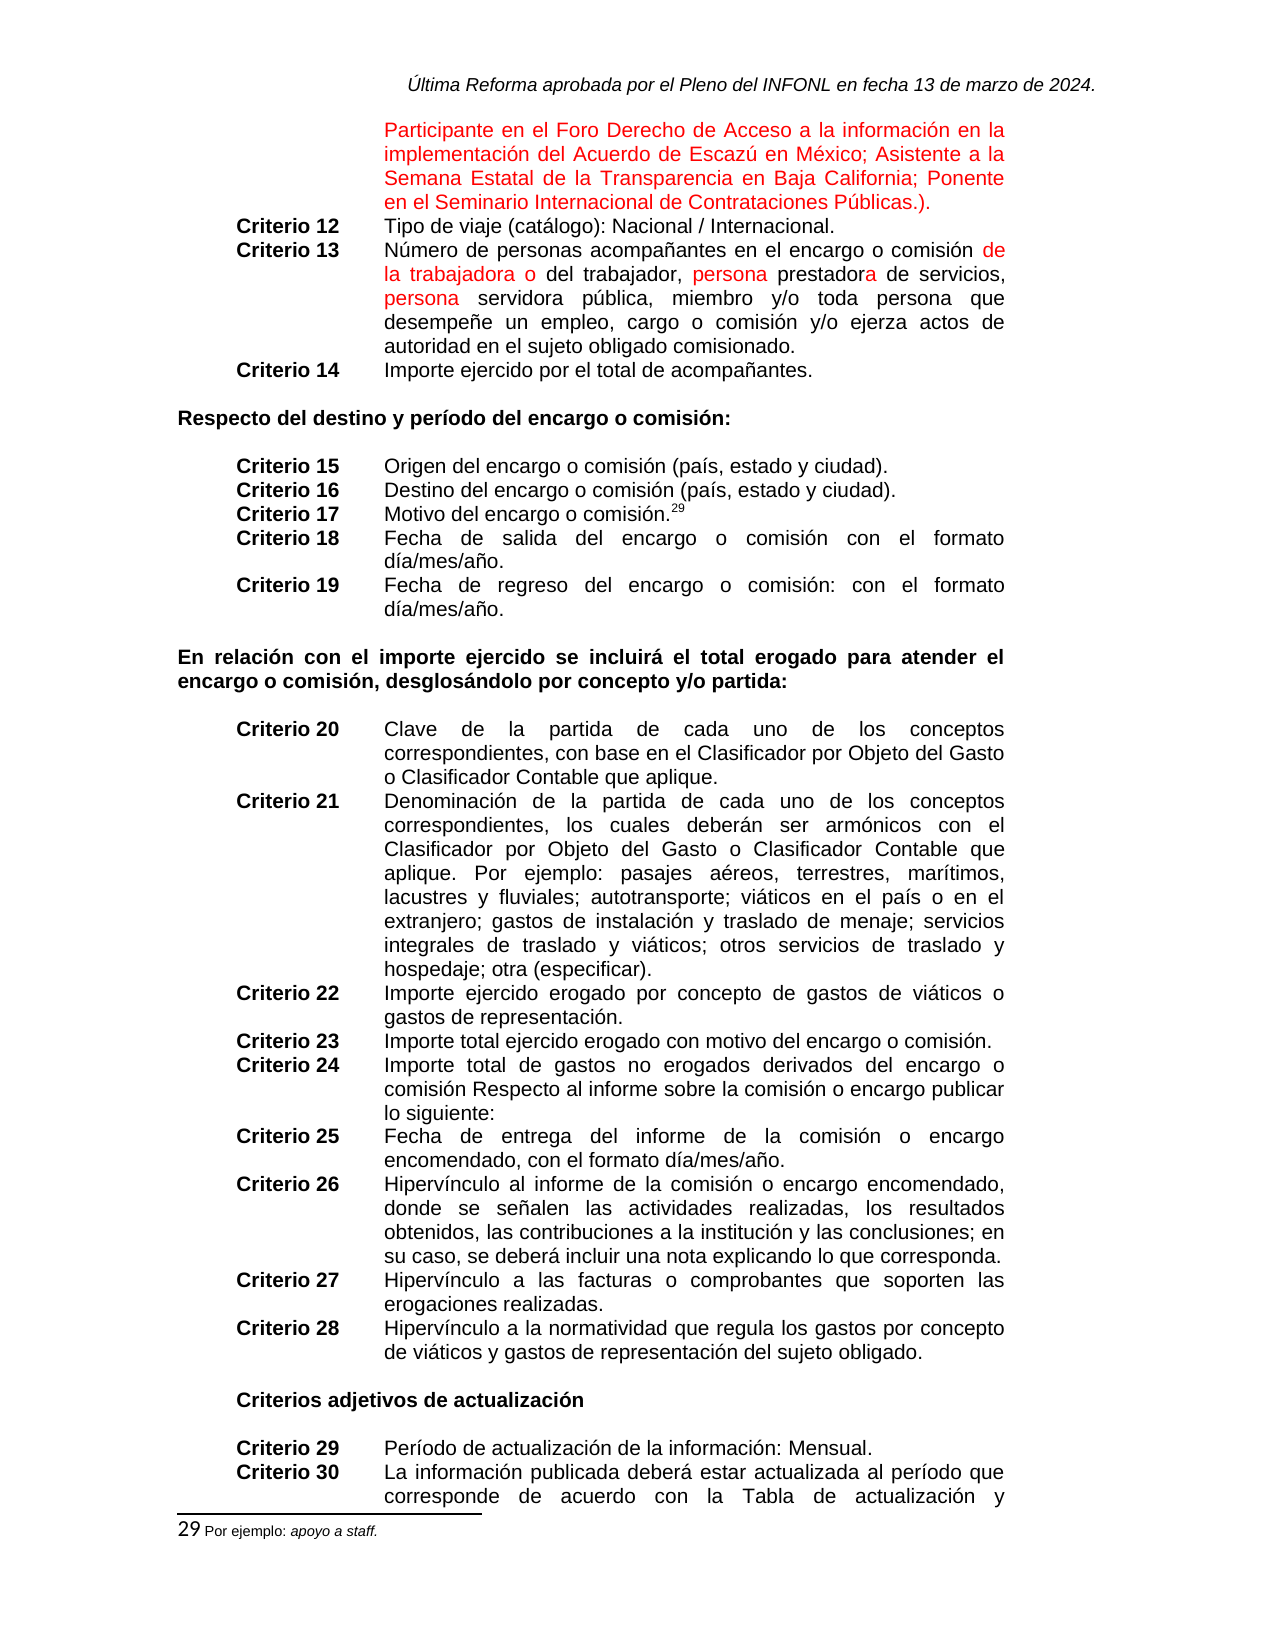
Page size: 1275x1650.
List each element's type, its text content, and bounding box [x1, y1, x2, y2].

text Criterio 20 Clave de la partida de cada uno de los conceptos correspondientes, con base en el Clasificador por Objeto del Gasto o Clasificador Contable que aplique. [236, 717, 1006, 789]
text Criterio 19 Fecha de regreso del encargo o comisión: con el formato día/mes/año. [236, 573, 1006, 621]
text Criterio 17 Motivo del encargo o comisión. [236, 501, 1006, 525]
text Criterio 21 Denominación de la partida de cada uno de los conceptos correspondientes, los cuales deberán ser armónicos con el Clasificador por Objeto del Gasto o Clasificador Contable que aplique. Por ejemplo: pasajes aéreos, terrestres, marítimos, lacustres y fluviales; autotransporte; viáticos en el país o en el extranjero; gastos de instalación y traslado de menaje; servicios integrales de traslado y viáticos; otros servicios de traslado y hospedaje; otra (especificar). [236, 789, 1006, 981]
text Participante en el Foro Derecho de Acceso a la información en la implementación del Acuerdo de Escazú en México; Asistente a la Semana Estatal de la Transparencia en Baja California; Ponente en el Seminario Internacional de Contrataciones Públicas.). [236, 118, 1006, 214]
text Criterio 30 La información publicada deberá estar actualizada al período que corresponde de acuerdo con la Tabla de actualización y [236, 1460, 1006, 1508]
text Criterio 27 Hipervínculo a las facturas o comprobantes que soporten las erogaciones realizadas. [236, 1268, 1006, 1316]
text Criterios adjetivos de actualización [236, 1388, 1006, 1412]
text Criterio 15 Origen del encargo o comisión (país, estado y ciudad). [236, 453, 1006, 477]
text Criterio 29 Período de actualización de la información: Mensual. [236, 1436, 1006, 1460]
text Criterio 28 Hipervínculo a la normatividad que regula los gastos por concepto de viáticos y gastos de representación del sujeto obligado. [236, 1316, 1006, 1364]
text Criterio 14 Importe ejercido por el total de acompañantes. [236, 358, 1006, 382]
text Criterio 18 Fecha de salida del encargo o comisión con el formato día/mes/año. [236, 525, 1006, 573]
list Por ejemplo: apoyo a staff. [177, 1514, 1098, 1542]
text Criterio 23 Importe total ejercido erogado con motivo del encargo o comisión. [236, 1028, 1006, 1052]
text Criterio 22 Importe ejercido erogado por concepto de gastos de viáticos o gastos de representación. [236, 981, 1006, 1028]
text Criterio 26 Hipervínculo al informe de la comisión o encargo encomendado, donde se señalen las actividades realizadas, los resultados obtenidos, las contribuciones a la institución y las conclusiones; en su caso, se deberá incluir una nota explicando lo que corresponda. [236, 1172, 1006, 1268]
text Criterio 13 Número de personas acompañantes en el encargo o comisión de la trabajadora o del trabajador, persona prestadora de servicios, persona servidora pública, miembro y/o toda persona que desempeñe un empleo, cargo o comisión y/o ejerza actos de autoridad en el sujeto obligado comisionado. [236, 238, 1006, 358]
text Criterio 16 Destino del encargo o comisión (país, estado y ciudad). [236, 477, 1006, 501]
text Criterio 24 Importe total de gastos no erogados derivados del encargo o comisión Respecto al informe sobre la comisión o encargo publicar lo siguiente: [236, 1052, 1006, 1124]
text Criterio 25 Fecha de entrega del informe de la comisión o encargo encomendado, con el formato día/mes/año. [236, 1124, 1006, 1172]
text Respecto del destino y período del encargo o comisión: [177, 406, 1006, 429]
text Criterio 12 Tipo de viaje (catálogo): Nacional / Internacional. [236, 214, 1006, 238]
text En relación con el importe ejercido se incluirá el total erogado para atender el encargo o comisión, desglosándolo por concepto y/o partida: [177, 645, 1006, 693]
